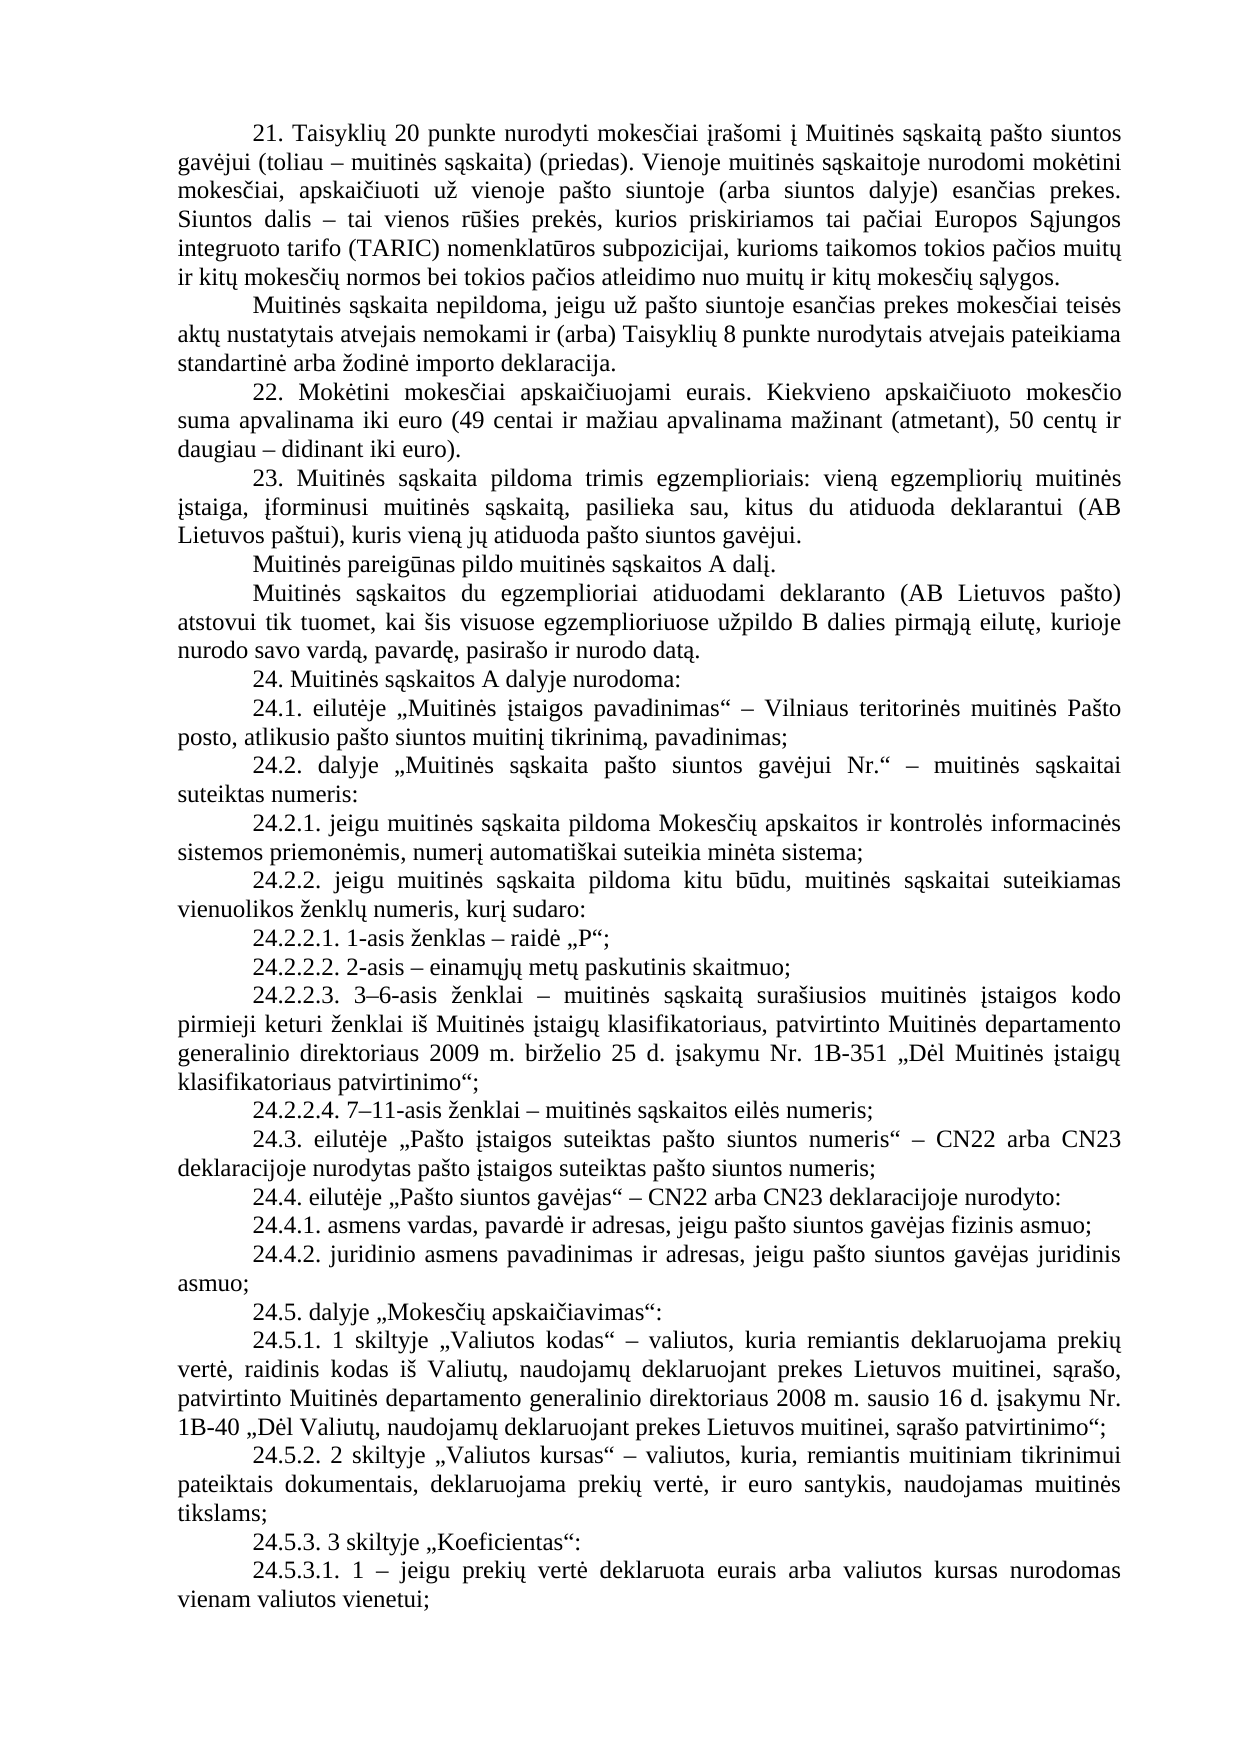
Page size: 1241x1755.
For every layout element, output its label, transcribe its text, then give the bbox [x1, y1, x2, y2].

text Muitinės sąskaita nepildoma, jeigu už pašto siuntoje esančias prekes mokesčiai teisės aktų nustatytais atvejais nemokami ir (arba) Taisyklių 8 punkte nurodytais atvejais pateikiama standartinė arba žodinė importo deklaracija. [177, 291, 1122, 377]
text 23. Muitinės sąskaita pildoma trimis egzemplioriais: vieną egzempliorių muitinės įstaiga, įforminusi muitinės sąskaitą, pasilieka sau, kitus du atiduoda deklarantui (AB Lietuvos paštui), kuris vieną jų atiduoda pašto siuntos gavėjui. [177, 463, 1122, 549]
text 24.5. dalyje „Mokesčių apskaičiavimas“: [177, 1297, 1122, 1326]
text 24.1. eilutėje „Muitinės įstaigos pavadinimas“ – Vilniaus teritorinės muitinės Pašto posto, atlikusio pašto siuntos muitinį tikrinimą, pavadinimas; [177, 693, 1122, 751]
text Muitinės sąskaitos du egzemplioriai atiduodami deklaranto (AB Lietuvos pašto) atstovui tik tuomet, kai šis visuose egzemplioriuose užpildo B dalies pirmąją eilutę, kurioje nurodo savo vardą, pavardę, pasirašo ir nurodo datą. [177, 578, 1122, 664]
text 24.2.2.4. 7–11-asis ženklai – muitinės sąskaitos eilės numeris; [177, 1096, 1122, 1124]
text 24.4.2. juridinio asmens pavadinimas ir adresas, jeigu pašto siuntos gavėjas juridinis asmuo; [177, 1239, 1122, 1297]
text 24.2. dalyje „Muitinės sąskaita pašto siuntos gavėjui Nr.“ – muitinės sąskaitai suteiktas numeris: [177, 751, 1122, 808]
text 21. Taisyklių 20 punkte nurodyti mokesčiai įrašomi į Muitinės sąskaitą pašto siuntos gavėjui (toliau – muitinės sąskaita) (priedas). Vienoje muitinės sąskaitoje nurodomi mokėtini mokesčiai, apskaičiuoti už vienoje pašto siuntoje (arba siuntos dalyje) esančias prekes. Siuntos dalis – tai vienos rūšies prekės, kurios priskiriamos tai pačiai Europos Sąjungos integruoto tarifo (TARIC) nomenklatūros subpozicijai, kurioms taikomos tokios pačios muitų ir kitų mokesčių normos bei tokios pačios atleidimo nuo muitų ir kitų mokesčių sąlygos. [177, 118, 1122, 291]
text Muitinės pareigūnas pildo muitinės sąskaitos A dalį. [177, 549, 1122, 578]
text 24. Muitinės sąskaitos A dalyje nurodoma: [177, 664, 1122, 693]
text 24.4.1. asmens vardas, pavardė ir adresas, jeigu pašto siuntos gavėjas fizinis asmuo; [177, 1211, 1122, 1239]
text 22. Mokėtini mokesčiai apskaičiuojami eurais. Kiekvieno apskaičiuoto mokesčio suma apvalinama iki euro (49 centai ir mažiau apvalinama mažinant (atmetant), 50 centų ir daugiau – didinant iki euro). [177, 377, 1122, 463]
text 24.2.2.1. 1-asis ženklas – raidė „P“; [177, 923, 1122, 952]
text 24.3. eilutėje „Pašto įstaigos suteiktas pašto siuntos numeris“ – CN22 arba CN23 deklaracijoje nurodytas pašto įstaigos suteiktas pašto siuntos numeris; [177, 1124, 1122, 1182]
text 24.2.2. jeigu muitinės sąskaita pildoma kitu būdu, muitinės sąskaitai suteikiamas vienuolikos ženklų numeris, kurį sudaro: [177, 866, 1122, 923]
text 24.5.2. 2 skiltyje „Valiutos kursas“ – valiutos, kuria, remiantis muitiniam tikrinimui pateiktais dokumentais, deklaruojama prekių vertė, ir euro santykis, naudojamas muitinės tikslams; [177, 1441, 1122, 1527]
text 24.2.2.3. 3–6-asis ženklai – muitinės sąskaitą surašiusios muitinės įstaigos kodo pirmieji keturi ženklai iš Muitinės įstaigų klasifikatoriaus, patvirtinto Muitinės departamento generalinio direktoriaus 2009 m. birželio 25 d. įsakymu Nr. 1B-351 „Dėl Muitinės įstaigų klasifikatoriaus patvirtinimo“; [177, 981, 1122, 1096]
text 24.4. eilutėje „Pašto siuntos gavėjas“ – CN22 arba CN23 deklaracijoje nurodyto: [177, 1182, 1122, 1211]
text 24.5.3.1. 1 – jeigu prekių vertė deklaruota eurais arba valiutos kursas nurodomas vienam valiutos vienetui; [177, 1556, 1122, 1613]
text 24.2.2.2. 2-asis – einamųjų metų paskutinis skaitmuo; [177, 952, 1122, 981]
text 24.5.3. 3 skiltyje „Koeficientas“: [177, 1527, 1122, 1556]
text 24.2.1. jeigu muitinės sąskaita pildoma Mokesčių apskaitos ir kontrolės informacinės sistemos priemonėmis, numerį automatiškai suteikia minėta sistema; [177, 808, 1122, 866]
text 24.5.1. 1 skiltyje „Valiutos kodas“ – valiutos, kuria remiantis deklaruojama prekių vertė, raidinis kodas iš Valiutų, naudojamų deklaruojant prekes Lietuvos muitinei, sąrašo, patvirtinto Muitinės departamento generalinio direktoriaus 2008 m. sausio 16 d. įsakymu Nr. 1B-40 „Dėl Valiutų, naudojamų deklaruojant prekes Lietuvos muitinei, sąrašo patvirtinimo“; [177, 1326, 1122, 1441]
